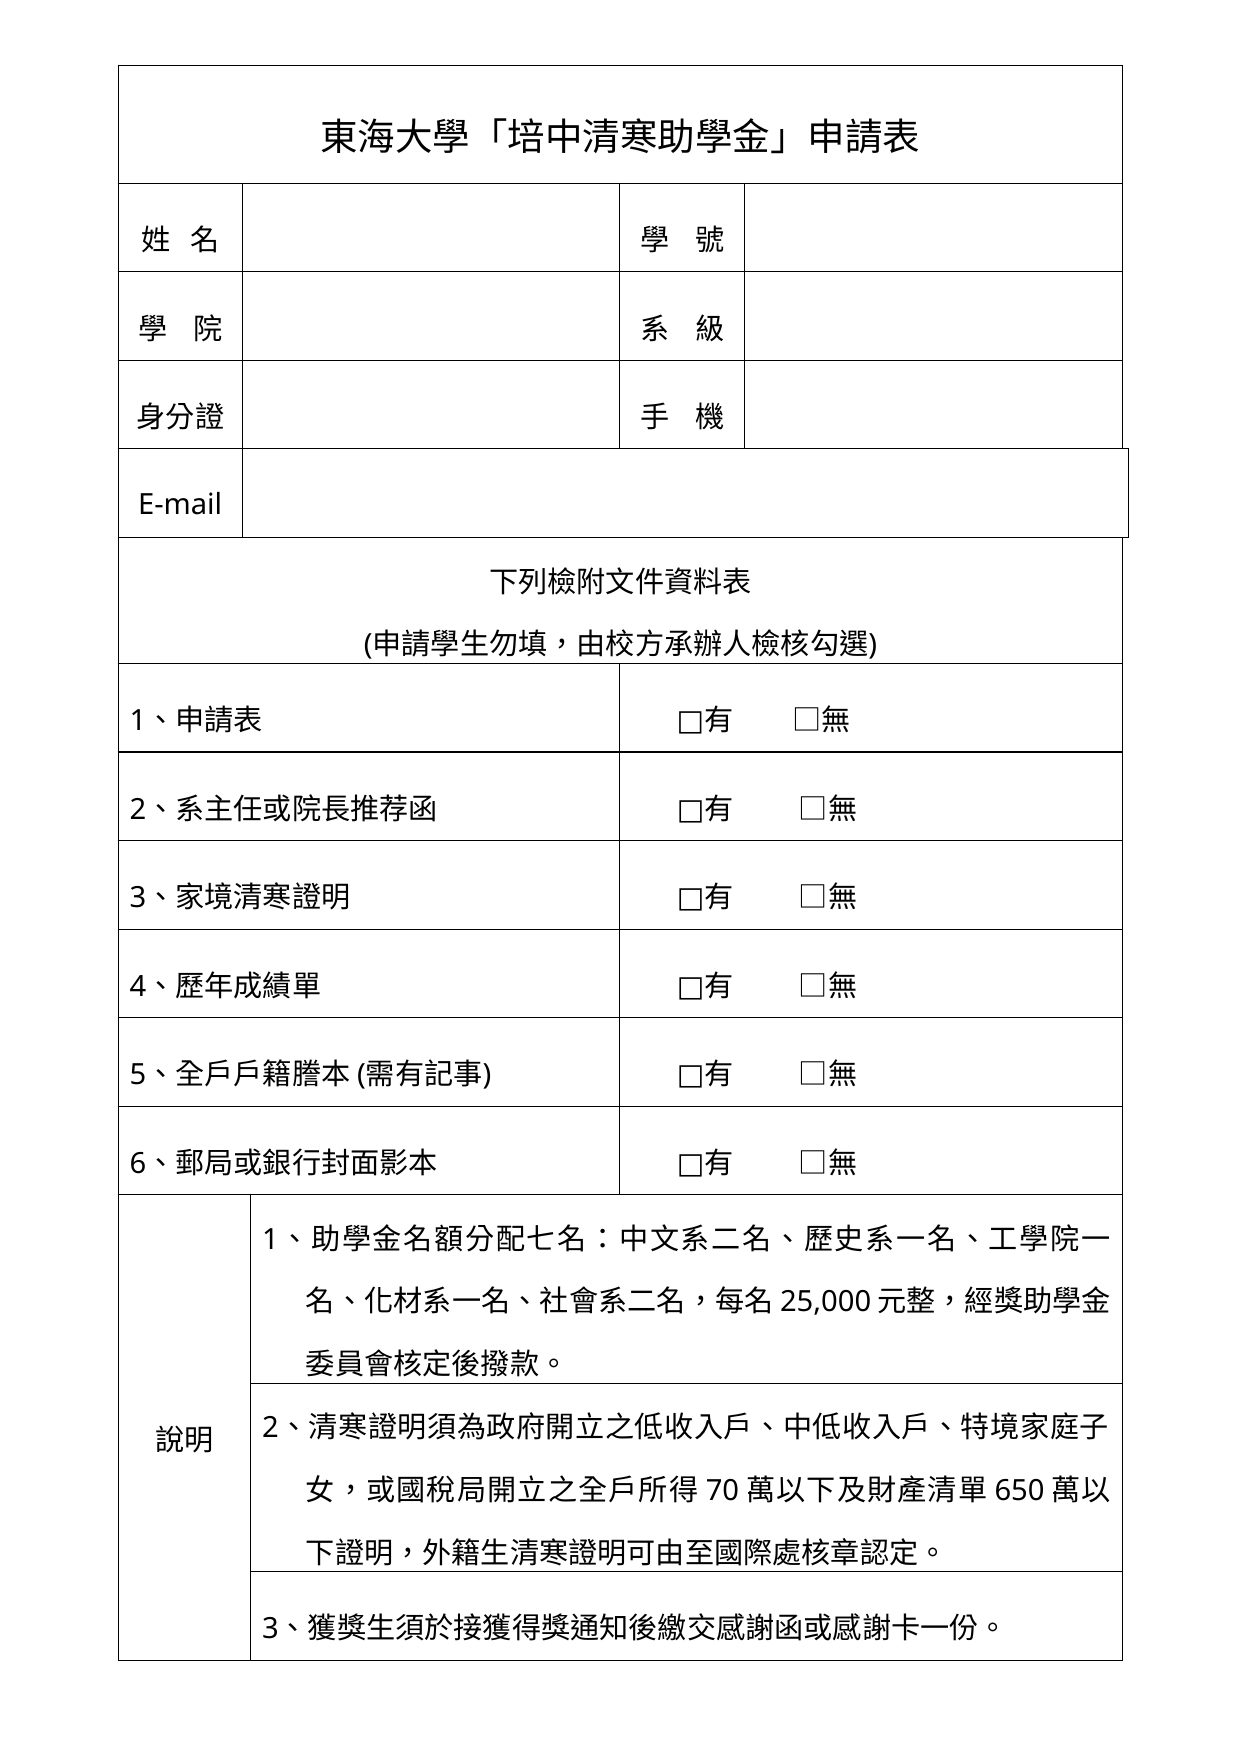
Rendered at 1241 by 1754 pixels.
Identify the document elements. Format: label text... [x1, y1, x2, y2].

table_cell [1123, 1571, 1129, 1660]
table_cell [1123, 929, 1129, 1017]
table_cell □有 □無 [620, 1107, 1122, 1194]
table_cell 姓 名 [119, 184, 242, 271]
table_cell [1123, 1383, 1129, 1571]
table_cell [243, 272, 619, 360]
table_cell [1123, 1017, 1129, 1106]
table_cell □有 □無 [620, 841, 1122, 928]
table_cell 2、系主任或院長推荐函 [119, 753, 619, 840]
table_cell [745, 184, 1122, 271]
table_cell [745, 272, 1122, 360]
table_cell 系 級 [620, 272, 744, 360]
table_cell 3、獲獎生須於接獲得獎通知後繳交感謝函或感謝卡一份。 [251, 1572, 1122, 1660]
table_cell [1123, 1194, 1129, 1383]
table_cell [1123, 360, 1129, 448]
table_cell [243, 184, 619, 271]
table_cell 4、歷年成績單 [119, 930, 619, 1017]
table_cell 2、清寒證明須為政府開立之低收入戶、中低收入戶、特境家庭子女，或國稅局開立之全戶所得70萬以下及財產清單650萬以下證明，外籍生清寒證明可由至國際處核章認定。 [251, 1384, 1122, 1571]
table_cell E-mail [119, 449, 242, 537]
table_cell [1123, 183, 1129, 271]
table_cell 1、助學金名額分配七名：中文系二名、歷史系一名、工學院一名、化材系一名、社會系二名，每名25,000元整，經獎助學金委員會核定後撥款。 [251, 1195, 1122, 1383]
table_cell [1123, 538, 1129, 663]
table_cell 手 機 [620, 361, 744, 448]
table_cell 3、家境清寒證明 [119, 841, 619, 928]
table_cell □有 □無 [620, 664, 1122, 751]
table_cell 下列檢附文件資料表 (申請學生勿填，由校方承辦人檢核勾選) [119, 538, 1122, 663]
table_cell [745, 361, 1122, 448]
table_cell □有 □無 [620, 1018, 1122, 1106]
table_cell [1123, 271, 1129, 360]
table_cell 學 院 [119, 272, 242, 360]
table_cell 1、申請表 [119, 664, 619, 751]
table_cell □有 □無 [620, 753, 1122, 840]
table_cell 6、郵局或銀行封面影本 [119, 1107, 619, 1194]
table_cell 身分證 [119, 361, 242, 448]
table_cell 說明 [119, 1195, 250, 1660]
table_cell 學 號 [620, 184, 744, 271]
table_cell [1123, 663, 1129, 751]
table_cell [1123, 1106, 1129, 1194]
table_cell [1123, 840, 1129, 928]
table_cell □有 □無 [620, 930, 1122, 1017]
table_header 東海大學「培中清寒助學金」申請表 [119, 66, 1122, 183]
table_header [1123, 65, 1129, 183]
table_cell [1123, 751, 1129, 840]
table_cell 5、全戶戶籍謄本 (需有記事) [119, 1018, 619, 1106]
table_cell [243, 449, 1128, 537]
table_cell [243, 361, 619, 448]
